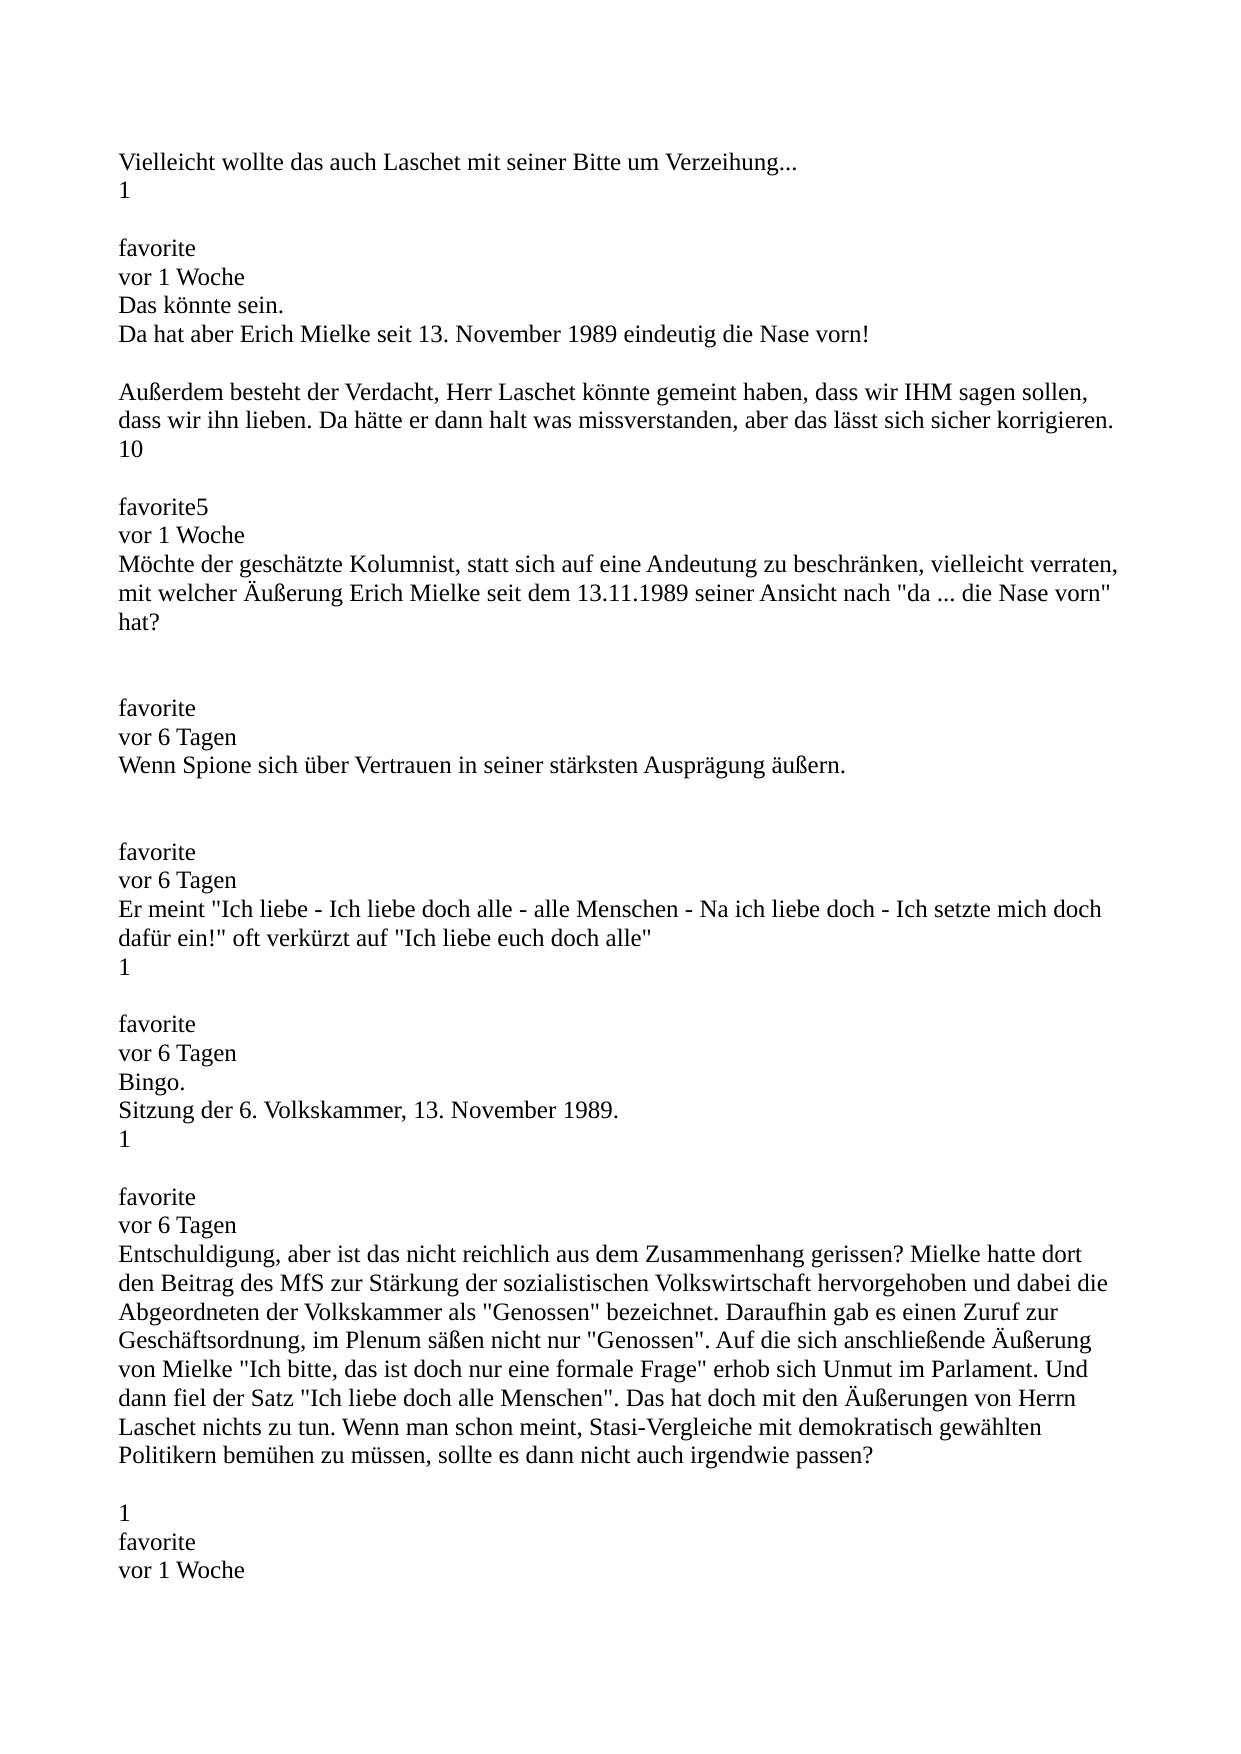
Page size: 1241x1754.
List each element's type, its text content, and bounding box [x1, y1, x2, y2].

text 1 [118, 1498, 1122, 1527]
text favorite [118, 1527, 1122, 1556]
text vor 1 Woche [118, 521, 1122, 549]
text Möchte der geschätzte Kolumnist, statt sich auf eine Andeutung zu beschränken, vielleicht verraten, mit welcher Äußerung Erich Mielke seit dem 13.11.1989 seiner Ansicht nach "da ... die Nase vorn" hat? [118, 549, 1122, 636]
text favorite [118, 1182, 1122, 1211]
text favorite [118, 837, 1122, 866]
text Sitzung der 6. Volkskammer, 13. November 1989. [118, 1096, 1122, 1124]
text Bingo. [118, 1067, 1122, 1096]
text Wenn Spione sich über Vertrauen in seiner stärksten Ausprägung äußern. [118, 751, 1122, 779]
text Entschuldigung, aber ist das nicht reichlich aus dem Zusammenhang gerissen? Mielke hatte dort den Beitrag des MfS zur Stärkung der sozialistischen Volkswirtschaft hervorgehoben und dabei die Abgeordneten der Volkskammer als "Genossen" bezeichnet. Daraufhin gab es einen Zuruf zur Geschäftsordnung, im Plenum säßen nicht nur "Genossen". Auf die sich anschließende Äußerung von Mielke "Ich bitte, das ist doch nur eine formale Frage" erhob sich Unmut im Parlament. Und dann fiel der Satz "Ich liebe doch alle Menschen". Das hat doch mit den Äußerungen von Herrn Laschet nichts zu tun. Wenn man schon meint, Stasi-Vergleiche mit demokratisch gewählten Politikern bemühen zu müssen, sollte es dann nicht auch irgendwie passen? [118, 1239, 1122, 1469]
text favorite [118, 233, 1122, 262]
text favorite [118, 1009, 1122, 1038]
text 1 [118, 176, 1122, 204]
text 1 [118, 1124, 1122, 1153]
text favorite5 [118, 492, 1122, 521]
text vor 1 Woche [118, 1556, 1122, 1584]
text Außerdem besteht der Verdacht, Herr Laschet könnte gemeint haben, dass wir IHM sagen sollen, dass wir ihn lieben. Da hätte er dann halt was missverstanden, aber das lässt sich sicher korrigieren. [118, 377, 1122, 434]
text 10 [118, 434, 1122, 463]
text Da hat aber Erich Mielke seit 13. November 1989 eindeutig die Nase vorn! [118, 319, 1122, 348]
text Vielleicht wollte das auch Laschet mit seiner Bitte um Verzeihung... [118, 147, 1122, 176]
text vor 6 Tagen [118, 866, 1122, 894]
text vor 6 Tagen [118, 1038, 1122, 1067]
text Das könnte sein. [118, 291, 1122, 319]
text vor 6 Tagen [118, 1211, 1122, 1239]
text vor 1 Woche [118, 262, 1122, 291]
text vor 6 Tagen [118, 722, 1122, 751]
text favorite [118, 693, 1122, 722]
text 1 [118, 952, 1122, 981]
text Er meint "Ich liebe - Ich liebe doch alle - alle Menschen - Na ich liebe doch - Ich setzte mich doch dafür ein!" oft verkürzt auf "Ich liebe euch doch alle" [118, 894, 1122, 952]
